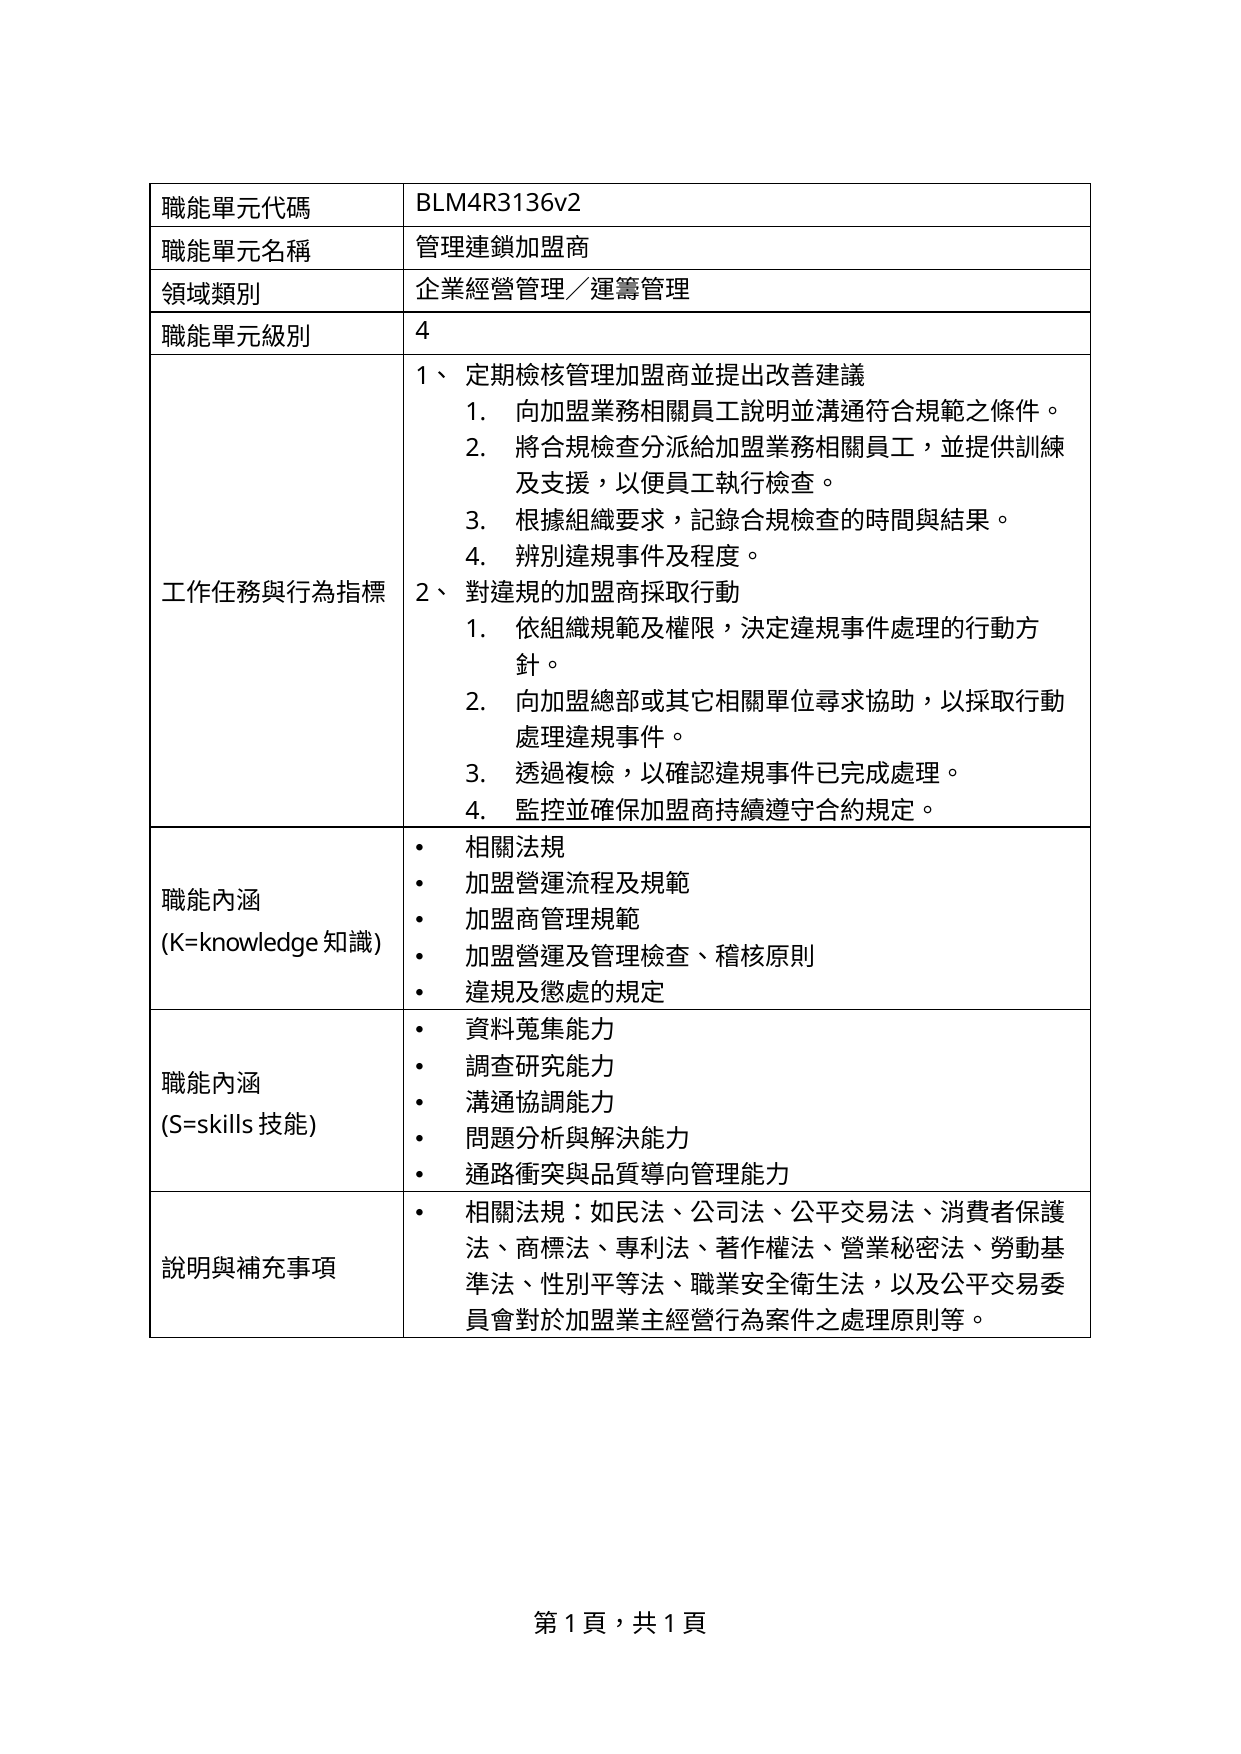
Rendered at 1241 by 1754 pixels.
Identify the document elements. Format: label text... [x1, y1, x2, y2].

table_cell 資料蒐集能力 調查研究能力 溝通協調能力 問題分析與解決能力 通路衝突與品質導向管理能力 [404, 1010, 1090, 1191]
table_cell 說明與補充事項 [151, 1192, 403, 1337]
table_cell 職能內涵 (S=skills技能) [151, 1010, 403, 1191]
table_cell 管理連鎖加盟商 [404, 227, 1090, 269]
table_header 職能單元代碼 [151, 184, 403, 226]
table_cell 企業經營管理／運籌管理 [404, 270, 1090, 311]
table_header BLM4R3136v2 [404, 184, 1090, 226]
table_cell 領域類別 [151, 270, 403, 311]
table_cell 職能單元級別 [151, 313, 403, 354]
table_cell 定期檢核管理加盟商並提出改善建議 向加盟業務相關員工說明並溝通符合規範之條件。 將合規檢查分派給加盟業務相關員工，並提供訓練及支援，以便員工執行檢查。 根據組織要求，記錄合規檢查的時間與結果。 辨別違規事件及程度。 對違規的加盟商採取行動 依組織規範及權限，決定違規事件處理的行動方針。 向加盟總部或其它相關單位尋求協助，以採取行動處理違規事件。 透過複檢，以確認違規事件已完成處理。 監控並確保加盟商持續遵守合約規定。 [404, 355, 1090, 826]
table_cell 相關法規：如民法、公司法、公平交易法、消費者保護法、商標法、專利法、著作權法、營業秘密法、勞動基準法、性別平等法、職業安全衛生法，以及公平交易委員會對於加盟業主經營行為案件之處理原則等。 [404, 1192, 1090, 1337]
table_cell 職能單元名稱 [151, 227, 403, 269]
table_cell 相關法規 加盟營運流程及規範 加盟商管理規範 加盟營運及管理檢查、稽核原則 違規及懲處的規定 [404, 828, 1090, 1009]
table_cell 4 [404, 313, 1090, 354]
table_cell 工作任務與行為指標 [151, 355, 403, 826]
table_cell 職能內涵 (K=knowledge知識) [151, 828, 403, 1009]
